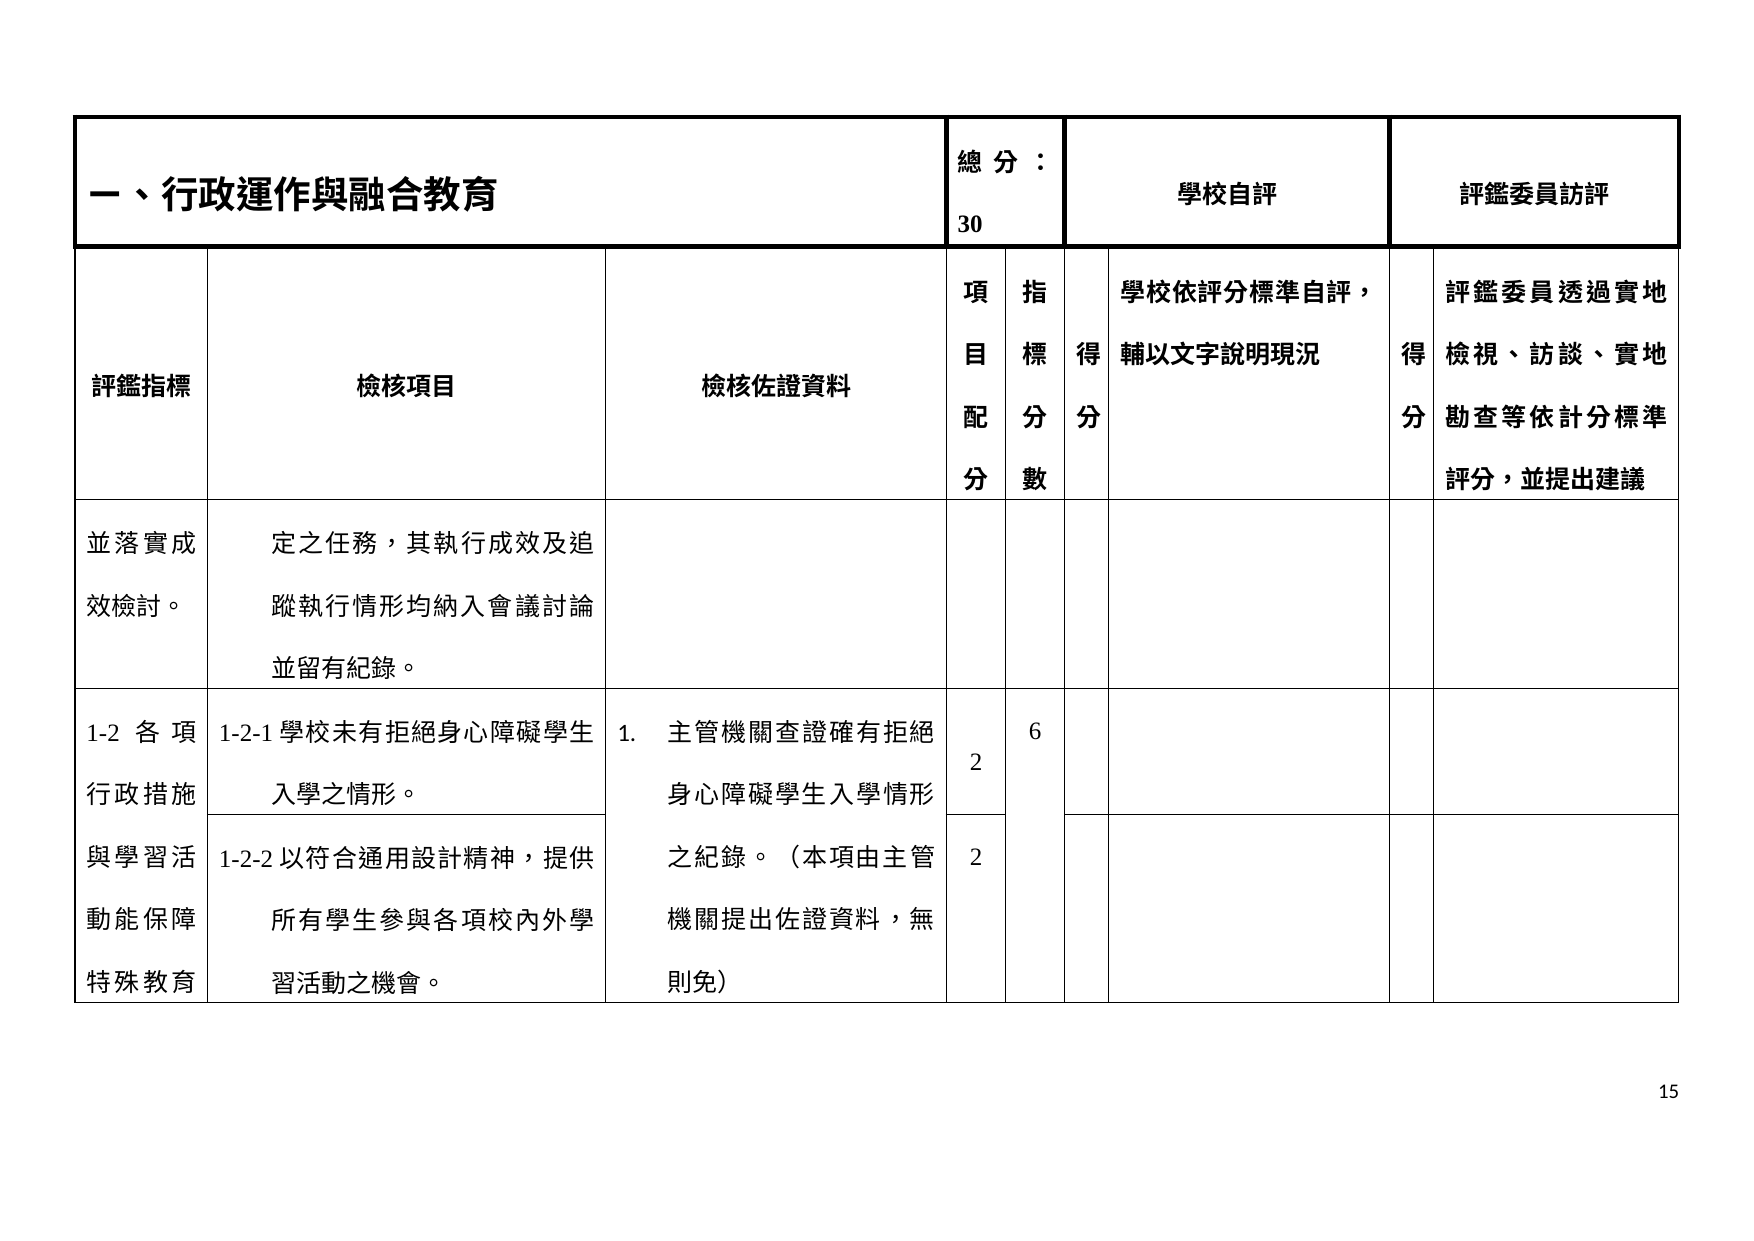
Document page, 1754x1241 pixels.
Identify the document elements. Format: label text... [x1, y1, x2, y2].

table_cell [1434, 500, 1678, 687]
table_cell [1390, 815, 1433, 1002]
table_cell [1065, 815, 1108, 1002]
table_cell [1434, 815, 1678, 1002]
table_cell 項目配分 [947, 249, 1005, 499]
table_cell [1109, 500, 1389, 687]
table_header 評鑑委員訪評 [1392, 119, 1677, 244]
table_cell 1-2-2以符合通用設計精神，提供所有學生參與各項校內外學習活動之機會。 [208, 815, 605, 1002]
table_cell 主管機關查證確有拒絕身心障礙學生入學情形之紀錄。（本項由主管機關提出佐證資料，無則免） 各項學習活動實施計畫，如：學習扶助、戶外教育、校內競賽、校內課後社團等。 學校有關學生權益相關規章，如：成績評量、作業調閱、輔導管教、獎勵管教（獎懲）、請假等規定。 [606, 689, 946, 1002]
table_cell 1-2各項行政措施與學習活動能保障特殊教育 [76, 689, 207, 1002]
table_cell [1109, 689, 1389, 813]
table_cell 得分 [1065, 249, 1108, 499]
table_cell 評鑑指標 [76, 249, 207, 499]
table_cell 2 [947, 689, 1005, 813]
table_cell 6 [1006, 689, 1064, 1002]
table_cell 定之任務，其執行成效及追蹤執行情形均納入會議討論並留有紀錄。 [208, 500, 605, 687]
table_cell 1-2-1學校未有拒絕身心障礙學生入學之情形。 [208, 689, 605, 813]
table_cell 2 [947, 815, 1005, 1002]
table_cell 指標分數 [1006, 249, 1064, 499]
table_cell 並落實成效檢討。 [76, 500, 207, 687]
table_cell 評鑑委員透過實地檢視、訪談、實地勘查等依計分標準評分，並提出建議 [1434, 249, 1678, 499]
table_cell 得分 [1390, 249, 1433, 499]
table_cell [1065, 689, 1108, 813]
table_cell 檢核項目 [208, 249, 605, 499]
table_cell [1390, 500, 1433, 687]
table_header 總分：30 [949, 119, 1062, 244]
table_header 學校自評 [1067, 119, 1387, 244]
table_cell 檢核佐證資料 [606, 249, 946, 499]
table_cell 學校依評分標準自評，輔以文字說明現況 [1109, 249, 1389, 499]
table_cell [1390, 689, 1433, 813]
table_cell [1434, 689, 1678, 813]
table_cell [1109, 815, 1389, 1002]
table_cell [1006, 500, 1064, 687]
table_header ㄧ、行政運作與融合教育 [77, 119, 944, 244]
table_cell [606, 500, 946, 687]
table_cell [947, 500, 1005, 687]
table_cell [1065, 500, 1108, 687]
